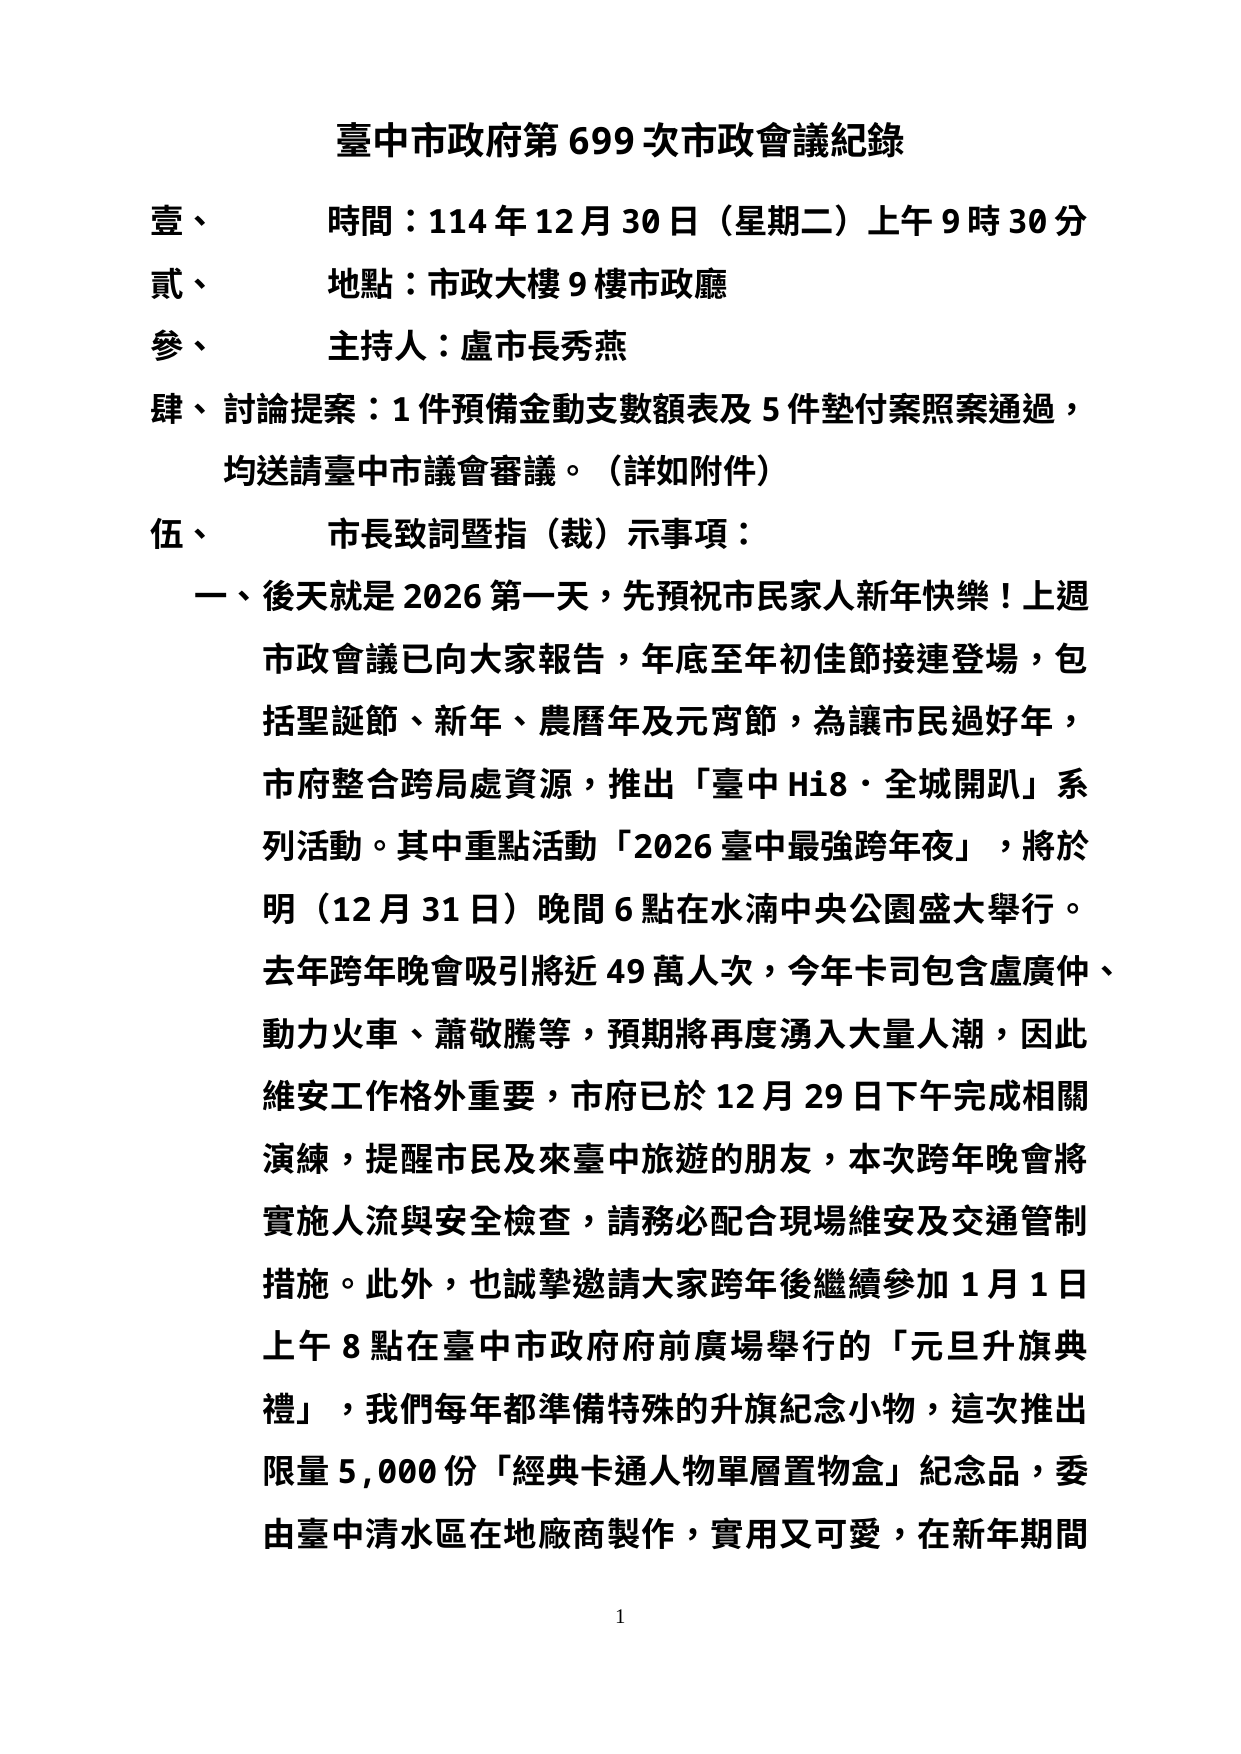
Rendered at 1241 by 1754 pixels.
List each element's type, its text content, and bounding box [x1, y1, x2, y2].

list 討論提案：1件預備金動支數額表及5件墊付案照案通過，均送請臺中市議會審議。（詳如附件） [150, 365, 1090, 490]
list 地點：市政大樓9樓市政廳 [150, 240, 1090, 302]
text 臺中市政府第699次市政會議紀錄 [150, 96, 1090, 159]
list 主持人：盧市長秀燕 [150, 302, 1090, 365]
list 市長致詞暨指（裁）示事項： [150, 490, 1090, 552]
list 時間：114年12月30日（星期二）上午9時30分 [150, 177, 1090, 240]
list 後天就是2026第一天，先預祝市民家人新年快樂！上週市政會議已向大家報告，年底至年初佳節接連登場，包括聖誕節、新年、農曆年及元宵節，為讓市民過好年，市府整合跨局處資源，推出「臺中Hi8．全城開趴」系列活動。其中重點活動「2026臺中最強跨年夜」，將於明（12月31日）晚間6點在水湳中央公園盛大舉行。去年跨年晚會吸引將近49萬人次，今年卡司包含盧廣仲、動力火車、蕭敬騰等，預期將再度湧入大量人潮，因此維安工作格外重要，市府已於12月29日下午完成相關演練，提醒市民及來臺中旅遊的朋友，本次跨年晚會將實施人流與安全檢查，請務必配合現場維安及交通管制措施。此外，也誠摯邀請大家跨年後繼續參加1月1日上午8點在臺中市政府府前廣場舉行的「元旦升旗典禮」，我們每年都準備特殊的升旗紀念小物，這次推出限量5,000份「經典卡通人物單層置物盒」紀念品，委由臺中清水區在地廠商製作，實用又可愛，在新年期間還可作為糖果餅乾盒招待親友，陪伴大家迎接嶄新且充滿希望的一年!(辦理機關：民政局、新聞局) [194, 552, 1090, 1552]
